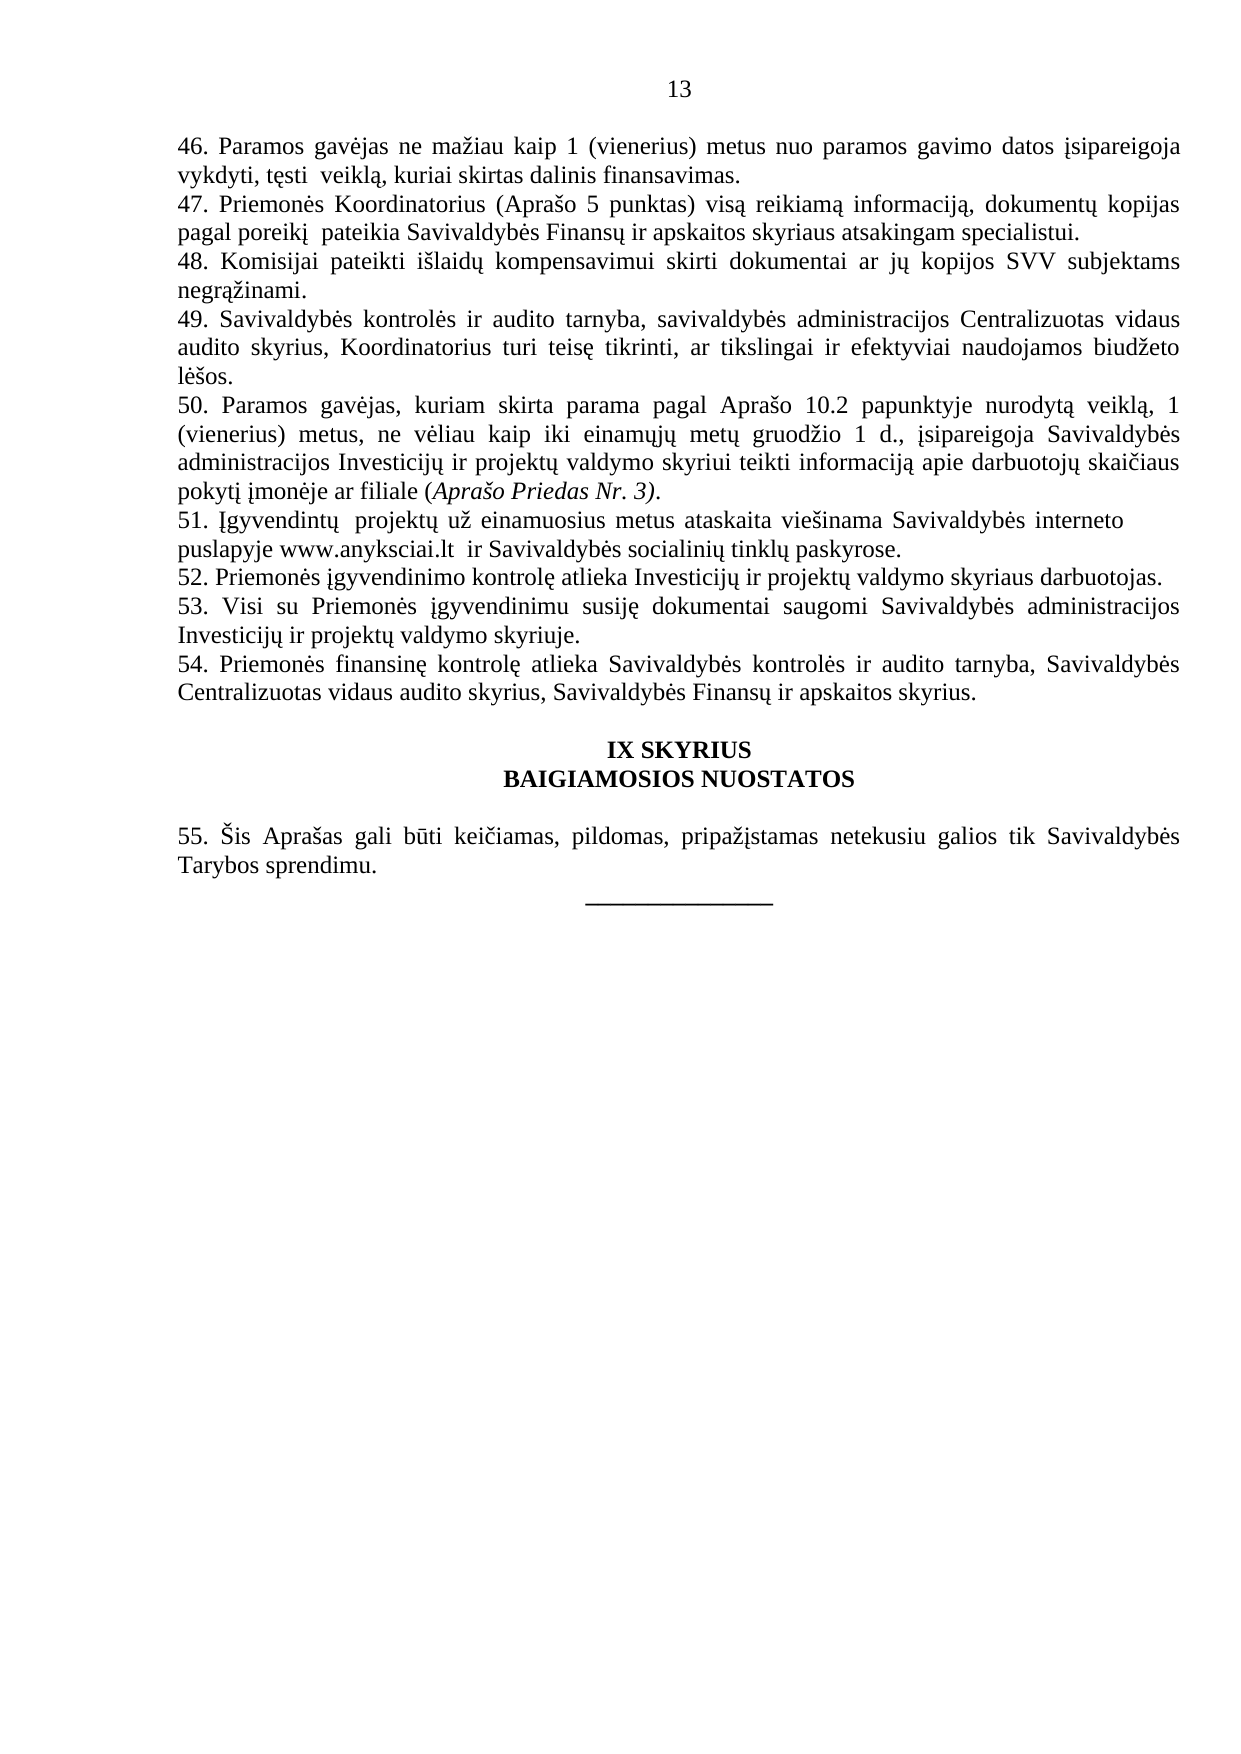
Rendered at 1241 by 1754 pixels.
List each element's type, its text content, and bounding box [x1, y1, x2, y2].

text 55. Šis Aprašas gali būti keičiamas, pildomas, pripažįstamas netekusiu galios tik Savivaldybės Tarybos sprendimu. [177, 821, 1181, 879]
text 52. Priemonės įgyvendinimo kontrolę atlieka Investicijų ir projektų valdymo skyriaus darbuotojas. [177, 562, 1181, 591]
text _______________ [177, 879, 1181, 907]
text 47. Priemonės Koordinatorius (Aprašo 5 punktas) visą reikiamą informaciją, dokumentų kopijas pagal poreikį pateikia Savivaldybės Finansų ir apskaitos skyriaus atsakingam specialistui. [177, 189, 1181, 246]
text 48. Komisijai pateikti išlaidų kompensavimui skirti dokumentai ar jų kopijos SVV subjektams negrąžinami. [177, 246, 1181, 304]
text 54. Priemonės finansinę kontrolę atlieka Savivaldybės kontrolės ir audito tarnyba, Savivaldybės Centralizuotas vidaus audito skyrius, Savivaldybės Finansų ir apskaitos skyrius. [177, 649, 1181, 706]
text 46. Paramos gavėjas ne mažiau kaip 1 (vienerius) metus nuo paramos gavimo datos įsipareigoja vykdyti, tęsti veiklą, kuriai skirtas dalinis finansavimas. [177, 131, 1181, 189]
text 50. Paramos gavėjas, kuriam skirta parama pagal Aprašo 10.2 papunktyje nurodytą veiklą, 1 (vienerius) metus, ne vėliau kaip iki einamųjų metų gruodžio 1 d., įsipareigoja Savivaldybės administracijos Investicijų ir projektų valdymo skyriui teikti informaciją apie darbuotojų skaičiaus pokytį įmonėje ar filiale (Aprašo Priedas Nr. 3). [177, 390, 1181, 505]
text 53. Visi su Priemonės įgyvendinimu susiję dokumentai saugomi Savivaldybės administracijos Investicijų ir projektų valdymo skyriuje. [177, 591, 1181, 649]
text 49. Savivaldybės kontrolės ir audito tarnyba, savivaldybės administracijos Centralizuotas vidaus audito skyrius, Koordinatorius turi teisę tikrinti, ar tikslingai ir efektyviai naudojamos biudžeto lėšos. [177, 304, 1181, 390]
text BAIGIAMOSIOS NUOSTATOS [177, 764, 1181, 792]
text IX SKYRIUS [177, 735, 1181, 764]
text 51. Įgyvendintų projektų už einamuosius metus ataskaita viešinama Savivaldybės interneto puslapyje www.anyksciai.lt ir Savivaldybės socialinių tinklų paskyrose. [177, 505, 1125, 562]
